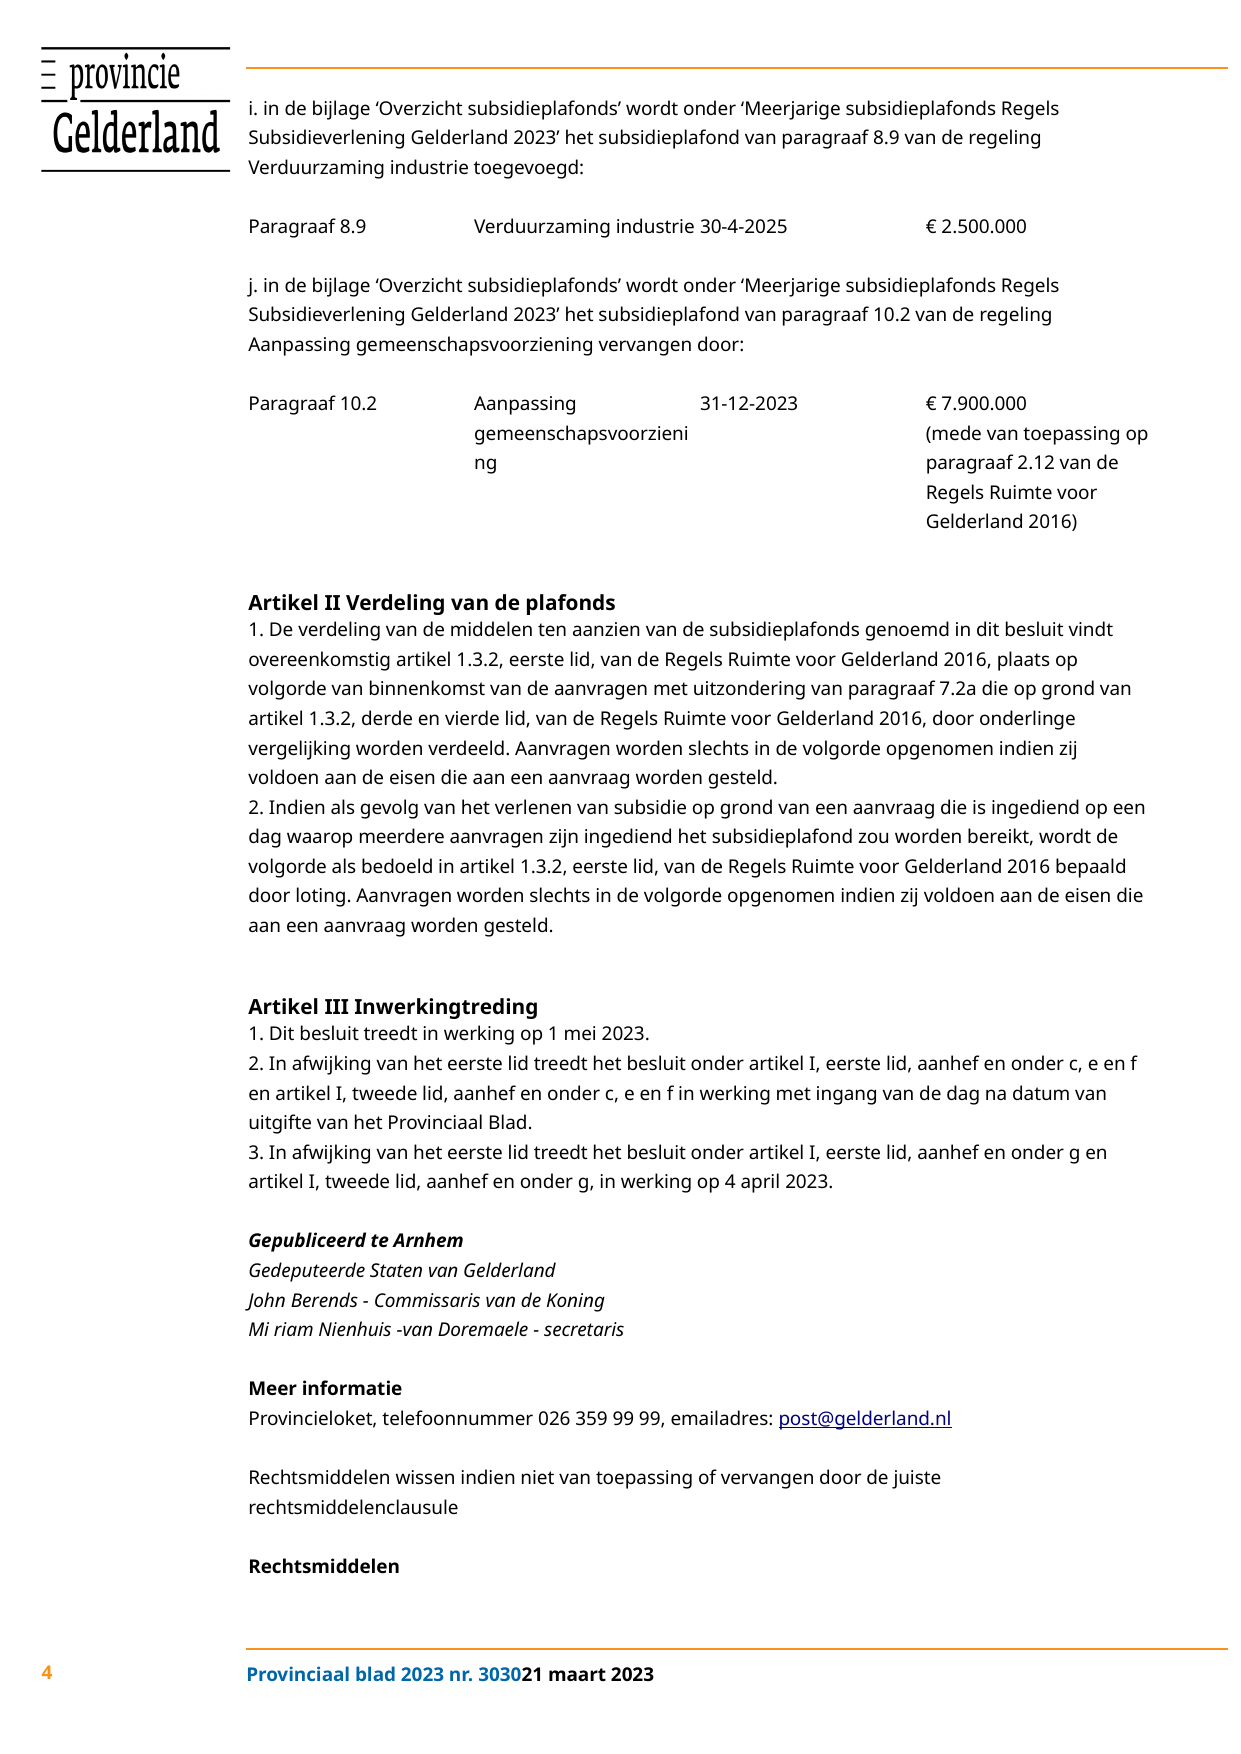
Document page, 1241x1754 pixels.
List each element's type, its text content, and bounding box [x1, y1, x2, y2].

text Gepubliceerd te Arnhem [248, 1228, 1152, 1253]
text 3. In afwijking van het eerste lid treedt het besluit onder artikel I, eerste lid, aanhef en onder g en artikel I, tweede lid, aanhef en onder g, in werking op 4 april 2023. [248, 1139, 1152, 1194]
table_header 30-4-2025 [700, 213, 926, 239]
picture [41, 47, 231, 172]
table_header Paragraaf 10.2 [248, 390, 474, 534]
text Provincieloket, telefoonnummer 026 359 99 99, emailadres: post@gelderland.nl [248, 1405, 1152, 1431]
text Mi riam Nienhuis -van Doremaele - secretaris [248, 1316, 1152, 1342]
text 1. De verdeling van de middelen ten aanzien van de subsidieplafonds genoemd in dit besluit vindt overeenkomstig artikel 1.3.2, eerste lid, van de Regels Ruimte voor Gelderland 2016, plaats op volgorde van binnenkomst van de aanvragen met uitzondering van paragraaf 7.2a die op grond van artikel 1.3.2, derde en vierde lid, van de Regels Ruimte voor Gelderland 2016, door onderlinge vergelijking worden verdeeld. Aanvragen worden slechts in de volgorde opgenomen indien zij voldoen aan de eisen die aan een aanvraag worden gesteld. [248, 616, 1152, 790]
text Gedeputeerde Staten van Gelderland [248, 1257, 1152, 1283]
text i. in de bijlage ‘Overzicht subsidieplafonds’ wordt onder ‘Meerjarige subsidieplafonds Regels Subsidieverlening Gelderland 2023’ het subsidieplafond van paragraaf 8.9 van de regeling Verduurzaming industrie toegevoegd: [248, 95, 1152, 180]
table_header Verduurzaming industrie [474, 213, 700, 239]
text Meer informatie [248, 1376, 1152, 1401]
text Rechtsmiddelen [248, 1553, 1152, 1579]
text Artikel III Inwerkingtreding [248, 992, 1152, 1021]
table_header Aanpassing gemeenschapsvoorziening [474, 390, 700, 534]
text j. in de bijlage ‘Overzicht subsidieplafonds’ wordt onder ‘Meerjarige subsidieplafonds Regels Subsidieverlening Gelderland 2023’ het subsidieplafond van paragraaf 10.2 van de regeling Aanpassing gemeenschapsvoorziening vervangen door: [248, 272, 1152, 357]
text 2. In afwijking van het eerste lid treedt het besluit onder artikel I, eerste lid, aanhef en onder c, e en f en artikel I, tweede lid, aanhef en onder c, e en f in werking met ingang van de dag na datum van uitgifte van het Provinciaal Blad. [248, 1050, 1152, 1135]
text John Berends - Commissaris van de Koning [248, 1287, 1152, 1313]
text Artikel II Verdeling van de plafonds [248, 588, 1152, 616]
text 2. Indien als gevolg van het verlenen van subsidie op grond van een aanvraag die is ingediend op een dag waarop meerdere aanvragen zijn ingediend het subsidieplafond zou worden bereikt, wordt de volgorde als bedoeld in artikel 1.3.2, eerste lid, van de Regels Ruimte voor Gelderland 2016 bepaald door loting. Aanvragen worden slechts in de volgorde opgenomen indien zij voldoen aan de eisen die aan een aanvraag worden gesteld. [248, 794, 1152, 938]
text Rechtsmiddelen wissen indien niet van toepassing of vervangen door de juiste rechtsmiddelenclausule [248, 1464, 1152, 1520]
table_header 31-12-2023 [700, 390, 926, 534]
table_header € 7.900.000 (mede van toepassing op paragraaf 2.12 van de Regels Ruimte voor Gelderland 2016) [926, 390, 1152, 534]
text 1. Dit besluit treedt in werking op 1 mei 2023. [248, 1021, 1152, 1046]
table_header Paragraaf 8.9 [248, 213, 474, 239]
table_header € 2.500.000 [926, 213, 1152, 239]
